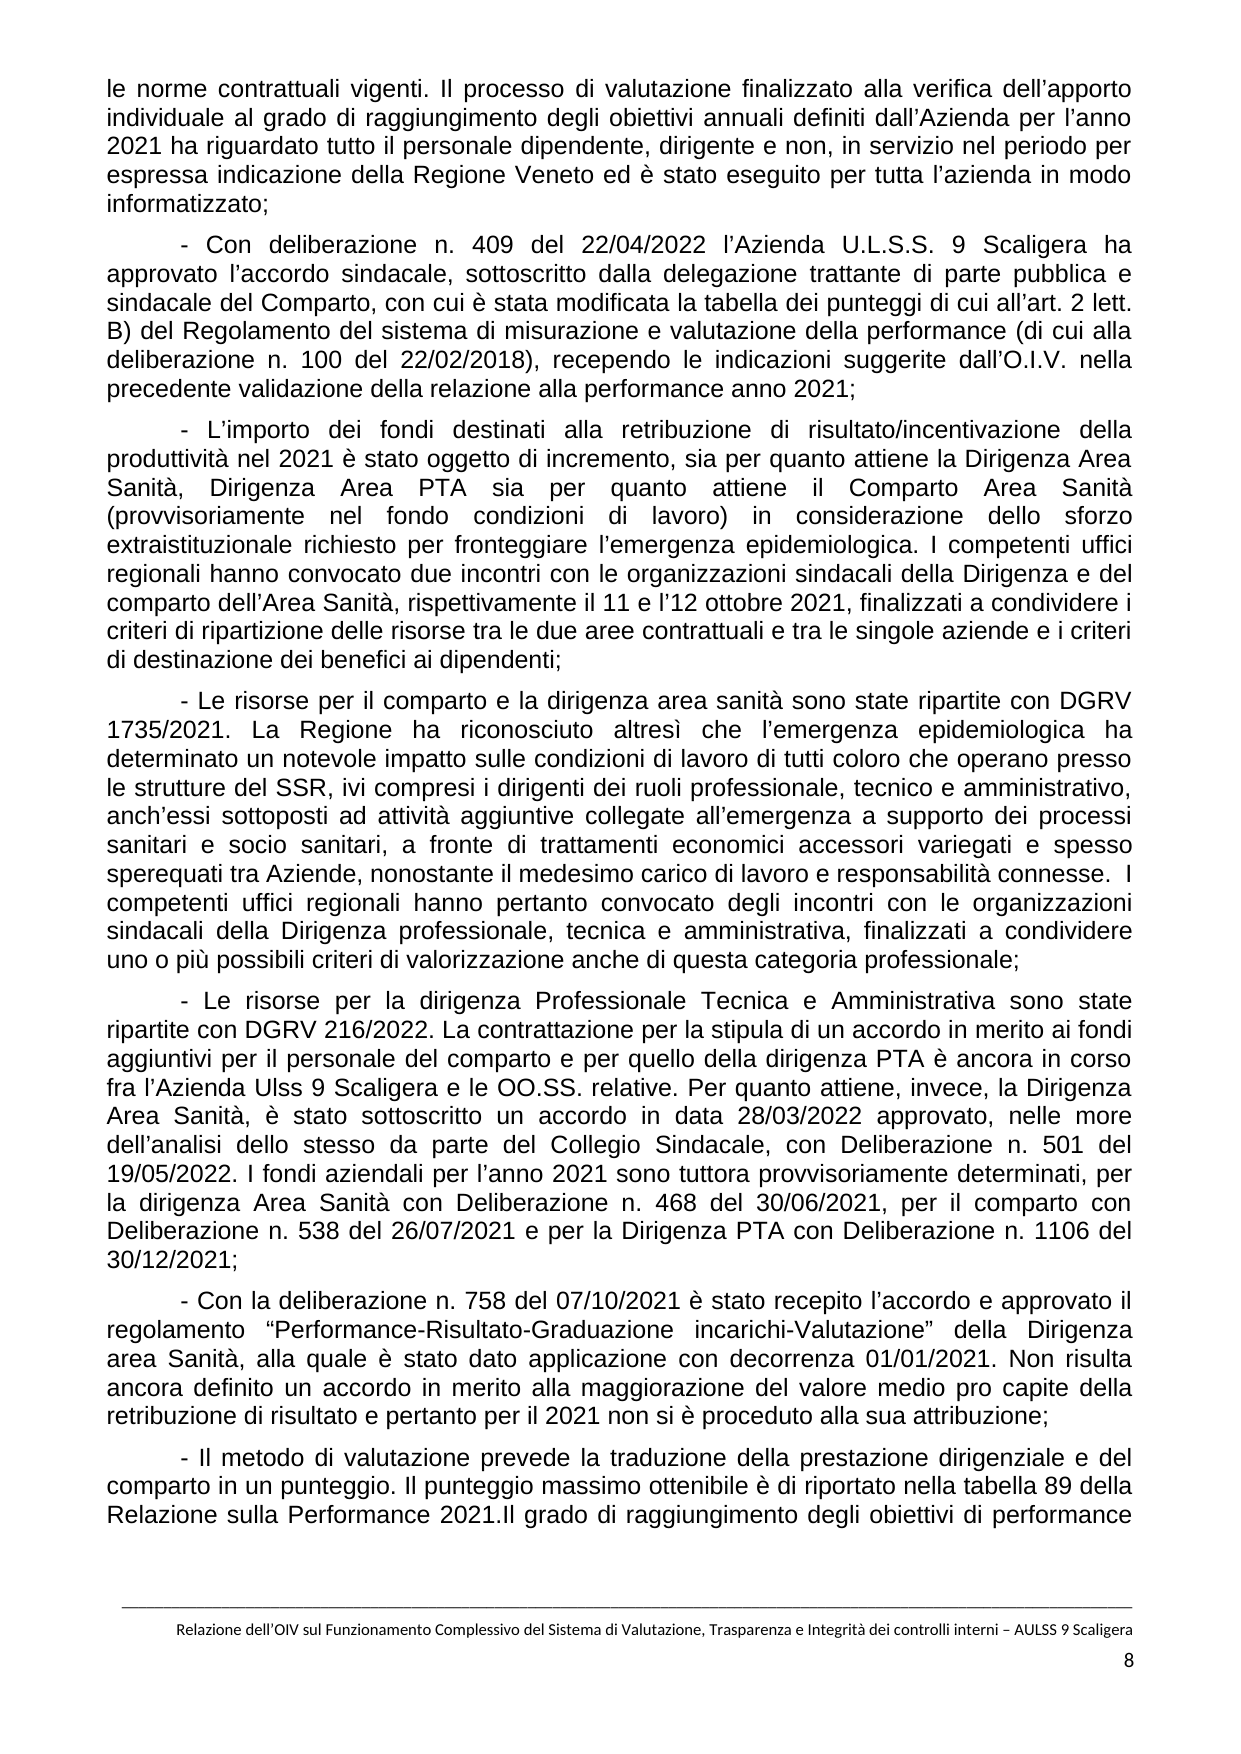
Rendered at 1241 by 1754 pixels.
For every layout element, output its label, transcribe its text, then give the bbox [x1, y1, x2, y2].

text - Le risorse per la dirigenza Professionale Tecnica e Amministrativa sono state ripartite con DGRV 216/2022. La contrattazione per la stipula di un accordo in merito ai fondi aggiuntivi per il personale del comparto e per quello della dirigenza PTA è ancora in corso fra l’Azienda Ulss 9 Scaligera e le OO.SS. relative. Per quanto attiene, invece, la Dirigenza Area Sanità, è stato sottoscritto un accordo in data 28/03/2022 approvato, nelle more dell’analisi dello stesso da parte del Collegio Sindacale, con Deliberazione n. 501 del 19/05/2022. I fondi aziendali per l’anno 2021 sono tuttora provvisoriamente determinati, per la dirigenza Area Sanità con Deliberazione n. 468 del 30/06/2021, per il comparto con Deliberazione n. 538 del 26/07/2021 e per la Dirigenza PTA con Deliberazione n. 1106 del 30/12/2021; [106, 986, 1134, 1274]
text - Il metodo di valutazione prevede la traduzione della prestazione dirigenziale e del comparto in un punteggio. Il punteggio massimo ottenibile è di riportato nella tabella 89 della Relazione sulla Performance 2021.Il grado di raggiungimento degli obiettivi di performance [106, 1443, 1134, 1529]
text - Le risorse per il comparto e la dirigenza area sanità sono state ripartite con DGRV 1735/2021. La Regione ha riconosciuto altresì che l’emergenza epidemiologica ha determinato un notevole impatto sulle condizioni di lavoro di tutti coloro che operano presso le strutture del SSR, ivi compresi i dirigenti dei ruoli professionale, tecnico e amministrativo, anch’essi sottoposti ad attività aggiuntive collegate all’emergenza a supporto dei processi sanitari e socio sanitari, a fronte di trattamenti economici accessori variegati e spesso sperequati tra Aziende, nonostante il medesimo carico di lavoro e responsabilità connesse. I competenti uffici regionali hanno pertanto convocato degli incontri con le organizzazioni sindacali della Dirigenza professionale, tecnica e amministrativa, finalizzati a condividere uno o più possibili criteri di valorizzazione anche di questa categoria professionale; [106, 686, 1134, 974]
text - Con la deliberazione n. 758 del 07/10/2021 è stato recepito l’accordo e approvato il regolamento “Performance-Risultato-Graduazione incarichi-Valutazione” della Dirigenza area Sanità, alla quale è stato dato applicazione con decorrenza 01/01/2021. Non risulta ancora definito un accordo in merito alla maggiorazione del valore medio pro capite della retribuzione di risultato e pertanto per il 2021 non si è proceduto alla sua attribuzione; [106, 1286, 1134, 1430]
text - L’importo dei fondi destinati alla retribuzione di risultato/incentivazione della produttività nel 2021 è stato oggetto di incremento, sia per quanto attiene la Dirigenza Area Sanità, Dirigenza Area PTA sia per quanto attiene il Comparto Area Sanità (provvisoriamente nel fondo condizioni di lavoro) in considerazione dello sforzo extraistituzionale richiesto per fronteggiare l’emergenza epidemiologica. I competenti uffici regionali hanno convocato due incontri con le organizzazioni sindacali della Dirigenza e del comparto dell’Area Sanità, rispettivamente il 11 e l’12 ottobre 2021, finalizzati a condividere i criteri di ripartizione delle risorse tra le due aree contrattuali e tra le singole aziende e i criteri di destinazione dei benefici ai dipendenti; [106, 415, 1134, 674]
text - Con deliberazione n. 409 del 22/04/2022 l’Azienda U.L.S.S. 9 Scaligera ha approvato l’accordo sindacale, sottoscritto dalla delegazione trattante di parte pubblica e sindacale del Comparto, con cui è stata modificata la tabella dei punteggi di cui all’art. 2 lett. B) del Regolamento del sistema di misurazione e valutazione della performance (di cui alla deliberazione n. 100 del 22/02/2018), recependo le indicazioni suggerite dall’O.I.V. nella precedente validazione della relazione alla performance anno 2021; [106, 230, 1134, 403]
text le norme contrattuali vigenti. Il processo di valutazione finalizzato alla verifica dell’apporto individuale al grado di raggiungimento degli obiettivi annuali definiti dall’Azienda per l’anno 2021 ha riguardato tutto il personale dipendente, dirigente e non, in servizio nel periodo per espressa indicazione della Regione Veneto ed è stato eseguito per tutta l’azienda in modo informatizzato; [106, 74, 1134, 218]
